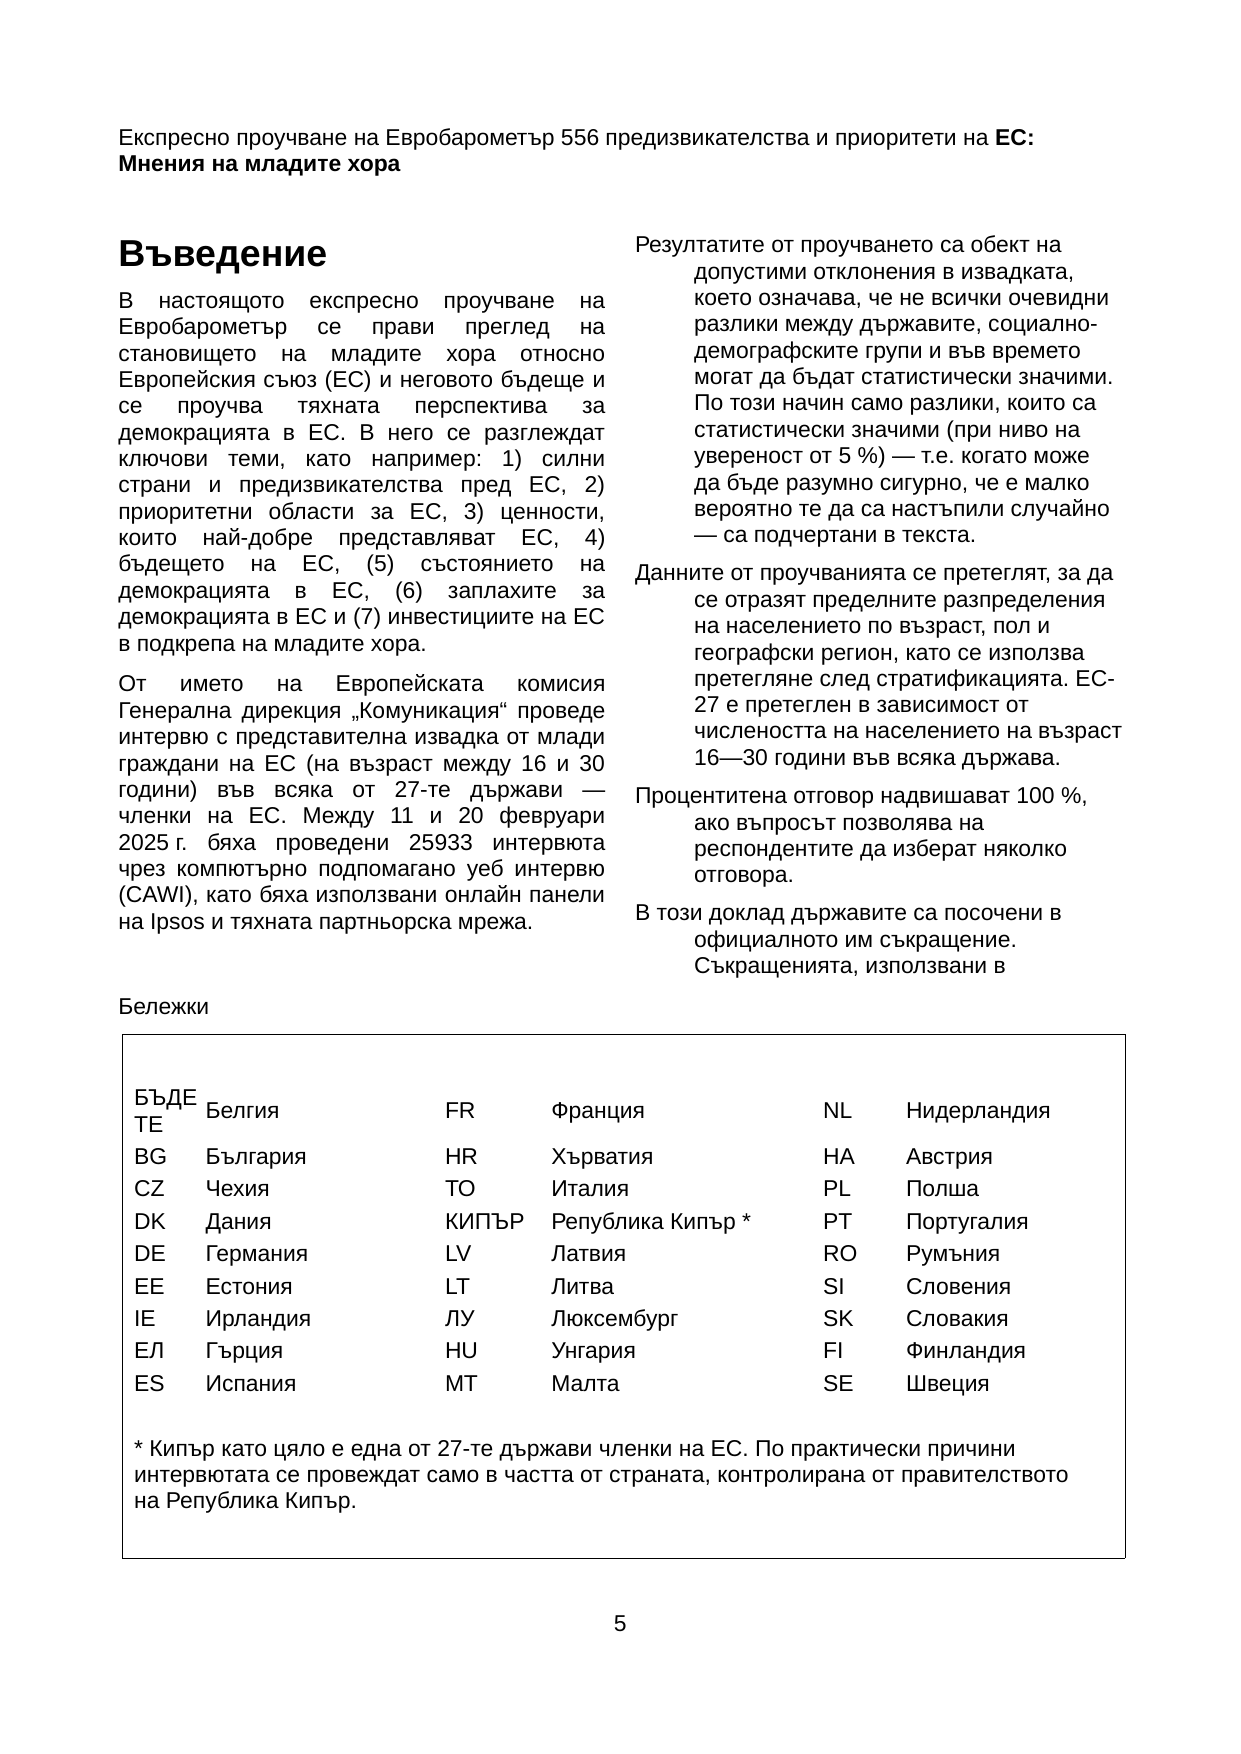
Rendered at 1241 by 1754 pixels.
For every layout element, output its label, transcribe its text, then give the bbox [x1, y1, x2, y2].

text Данните от проучванията се претеглят, за да се отразят пределните разпределения на населението по възраст, пол и географски регион, като се използва претегляне след стратификацията. ЕС-27 е претеглен в зависимост от числеността на населението на възраст 16—30 години във всяка държава. [635, 559, 1122, 770]
table_header БЪДЕТЕ [131, 1081, 202, 1140]
table_cell Швеция [903, 1367, 1103, 1399]
table_header Белгия [203, 1081, 442, 1140]
table_cell ЛУ [442, 1302, 548, 1334]
table_cell [548, 1399, 820, 1432]
table_cell Гърция [203, 1334, 442, 1367]
table_cell * Кипър като цяло е една от 27-те държави членки на ЕС. По практически причини интервютата се провеждат само в частта от страната, контролирана от правителството на Република Кипър. [131, 1432, 1103, 1516]
table_cell SK [820, 1302, 903, 1334]
table_cell Хърватия [548, 1140, 820, 1172]
table_header Франция [548, 1081, 820, 1140]
table_cell IE [131, 1302, 202, 1334]
table_header Нидерландия [903, 1081, 1103, 1140]
table_cell Латвия [548, 1237, 820, 1269]
text Процентитена отговор надвишават 100 %, ако въпросът позволява на респондентите да изберат няколко отговора. [635, 782, 1122, 887]
table_cell ТО [442, 1173, 548, 1205]
text Резултатите от проучването са обект на допустими отклонения в извадката, което означава, че не всички очевидни разлики между държавите, социално- демографските групи и във времето могат да бъдат статистически значими. По този начин само разлики, които са статистически значими (при ниво на увереност от 5 %) — т.е. когато може да бъде разумно сигурно, че е малко вероятно те да са настъпили случайно — са подчертани в текста. [635, 231, 1122, 547]
table_cell DK [131, 1205, 202, 1237]
table_cell Италия [548, 1173, 820, 1205]
text Бележки [118, 993, 605, 1019]
table_cell ЕЛ [131, 1334, 202, 1367]
text От името на Европейската комисия Генерална дирекция „Комуникация“ проведе интервю с представителна извадка от млади граждани на ЕС (на възраст между 16 и 30 години) във всяка от 27-те държави — членки на ЕС. Между 11 и 20 февруари 2025 г. бяха проведени 25933 интервюта чрез компютърно подпомагано уеб интервю (CAWI), като бяха използвани онлайн панели на Ipsos и тяхната партньорска мрежа. [118, 670, 605, 934]
table_cell MT [442, 1367, 548, 1399]
table_cell Унгария [548, 1334, 820, 1367]
table_cell Португалия [903, 1205, 1103, 1237]
table_cell LV [442, 1237, 548, 1269]
table_cell Румъния [903, 1237, 1103, 1269]
table_cell EE [131, 1270, 202, 1302]
table_cell FI [820, 1334, 903, 1367]
table_cell Словения [903, 1270, 1103, 1302]
table_header FR [442, 1081, 548, 1140]
table_cell HU [442, 1334, 548, 1367]
text В настоящото експресно проучване на Евробарометър се прави преглед на становището на младите хора относно Европейския съюз (ЕС) и неговото бъдеще и се проучва тяхната перспектива за демокрацията в ЕС. В него се разглеждат ключови теми, като например: 1) силни страни и предизвикателства пред ЕС, 2) приоритетни области за ЕС, 3) ценности, които най-добре представляват ЕС, 4) бъдещето на ЕС, (5) състоянието на демокрацията в ЕС, (6) заплахите за демокрацията в ЕС и (7) инвестициите на ЕС в подкрепа на младите хора. [118, 287, 605, 656]
subtitle Въведение [118, 231, 605, 274]
table_cell Полша [903, 1173, 1103, 1205]
table_cell RO [820, 1237, 903, 1269]
table_cell Люксембург [548, 1302, 820, 1334]
table_cell HR [442, 1140, 548, 1172]
table_cell Република Кипър * [548, 1205, 820, 1237]
table_cell Австрия [903, 1140, 1103, 1172]
table_cell CZ [131, 1173, 202, 1205]
table_header NL [820, 1081, 903, 1140]
table_cell НА [820, 1140, 903, 1172]
table_cell SI [820, 1270, 903, 1302]
table_cell [203, 1399, 442, 1432]
table_cell Испания [203, 1367, 442, 1399]
table_cell SE [820, 1367, 903, 1399]
table_cell България [203, 1140, 442, 1172]
table_cell Литва [548, 1270, 820, 1302]
table_cell [442, 1399, 548, 1432]
table_cell [903, 1399, 1103, 1432]
table_cell PT [820, 1205, 903, 1237]
table_cell КИПЪР [442, 1205, 548, 1237]
table_cell DE [131, 1237, 202, 1269]
table_cell [820, 1399, 903, 1432]
table_cell LT [442, 1270, 548, 1302]
text В този доклад държавите са посочени в официалното им съкращение. Съкращенията, използвани в [635, 899, 1122, 978]
table_cell PL [820, 1173, 903, 1205]
table_cell Чехия [203, 1173, 442, 1205]
table_cell ES [131, 1367, 202, 1399]
table_cell Финландия [903, 1334, 1103, 1367]
table_cell BG [131, 1140, 202, 1172]
table_cell Германия [203, 1237, 442, 1269]
table_cell Дания [203, 1205, 442, 1237]
table_cell Малта [548, 1367, 820, 1399]
table_cell [131, 1399, 202, 1432]
table_cell Словакия [903, 1302, 1103, 1334]
table_cell Ирландия [203, 1302, 442, 1334]
table_cell Естония [203, 1270, 442, 1302]
